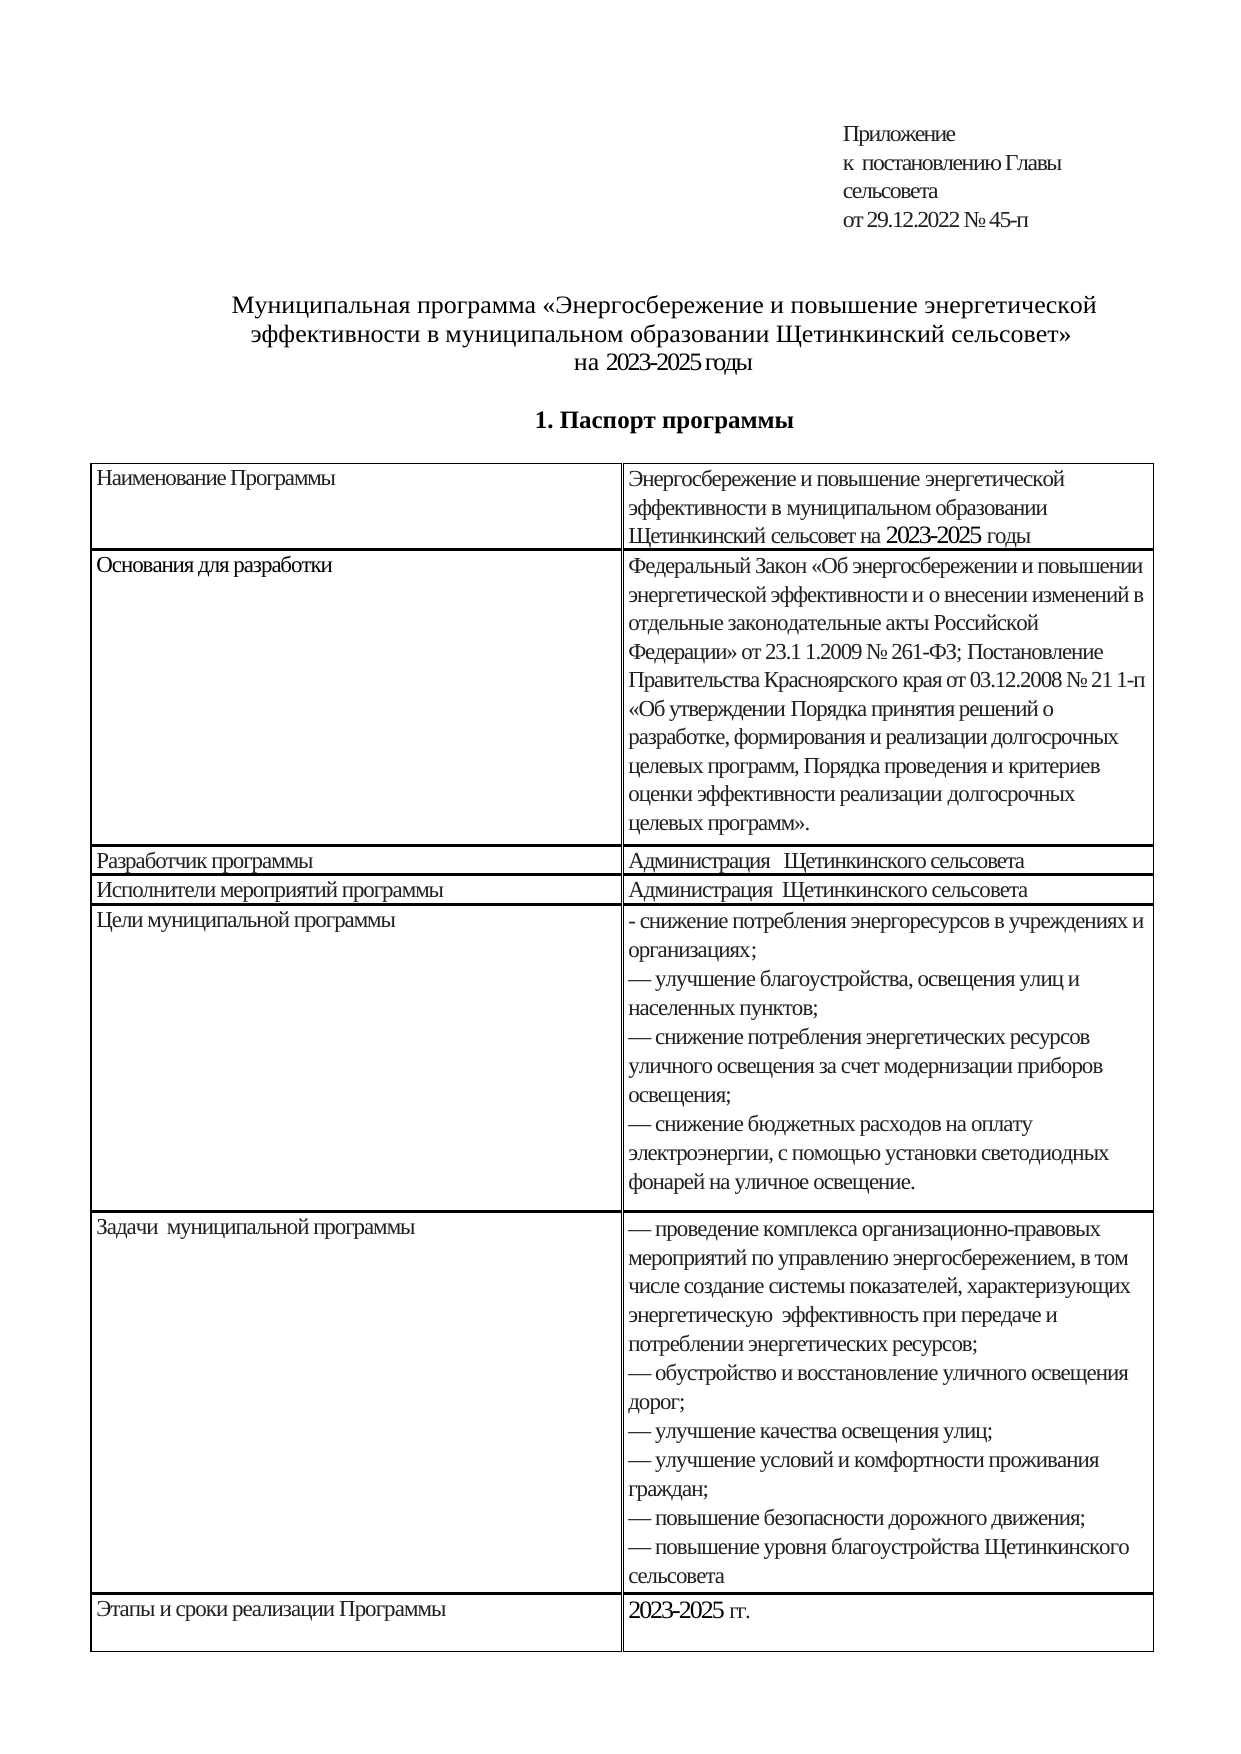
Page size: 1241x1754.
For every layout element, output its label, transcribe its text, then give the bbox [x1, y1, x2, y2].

text 1. Паспорт программы [177, 405, 1152, 434]
table_cell Федеральный Закон «Об энергосбережении и повышении энергетической эффективности и о внесении изменений в отдельные законодательные акты Российской Федерации» от 23.1 1.2009 № 261-ФЗ; Постановление Правительства Красноярского края от 03.12.2008 № 21 1-п «Об утверждении Порядка принятия решений о разработке, формирования и реализации долгосрочных целевых программ, Порядка проведения и критериев оценки эффективности реализации долгосрочных целевых программ». [624, 551, 1153, 844]
table_cell Цели муниципальной программы [92, 906, 621, 1210]
table_cell Этапы и сроки реализации Программы [92, 1595, 621, 1651]
table_header Наименование Программы [92, 464, 621, 548]
table_cell Задачи муниципальной программы [92, 1213, 621, 1592]
text от 29.12.2022 № 45-п [843, 204, 1152, 233]
table_cell Основания для разработки [92, 551, 621, 844]
table_cell 2023-2025 гг. [624, 1595, 1153, 1651]
text на 2023-2025 годы [177, 347, 1152, 376]
text Муниципальная программа «Энергосбережение и повышение энергетической эффективности в муниципальном образовании Щетинкинский сельсовет» [177, 290, 1152, 347]
text к постановлению Главы сельсовета [843, 147, 1152, 204]
text Приложение [843, 119, 1152, 147]
table_cell — проведение комплекса организационно-правовых мероприятий по управлению энергосбережением, в том числе создание системы показателей, характеризующих энергетическую эффективность при передаче и потреблении энергетических ресурсов; — обустройство и восстановление уличного освещения дорог; — улучшение качества освещения улиц; — улучшение условий и комфортности проживания граждан; — повышение безопасности дорожного движения; — повышение уровня благоустройства Щетинкинского сельсовета [624, 1213, 1153, 1592]
table_header Энергосбережение и повышение энергетической эффективности в муниципальном образовании Щетинкинский сельсовет на 2023-2025 годы [624, 464, 1153, 548]
